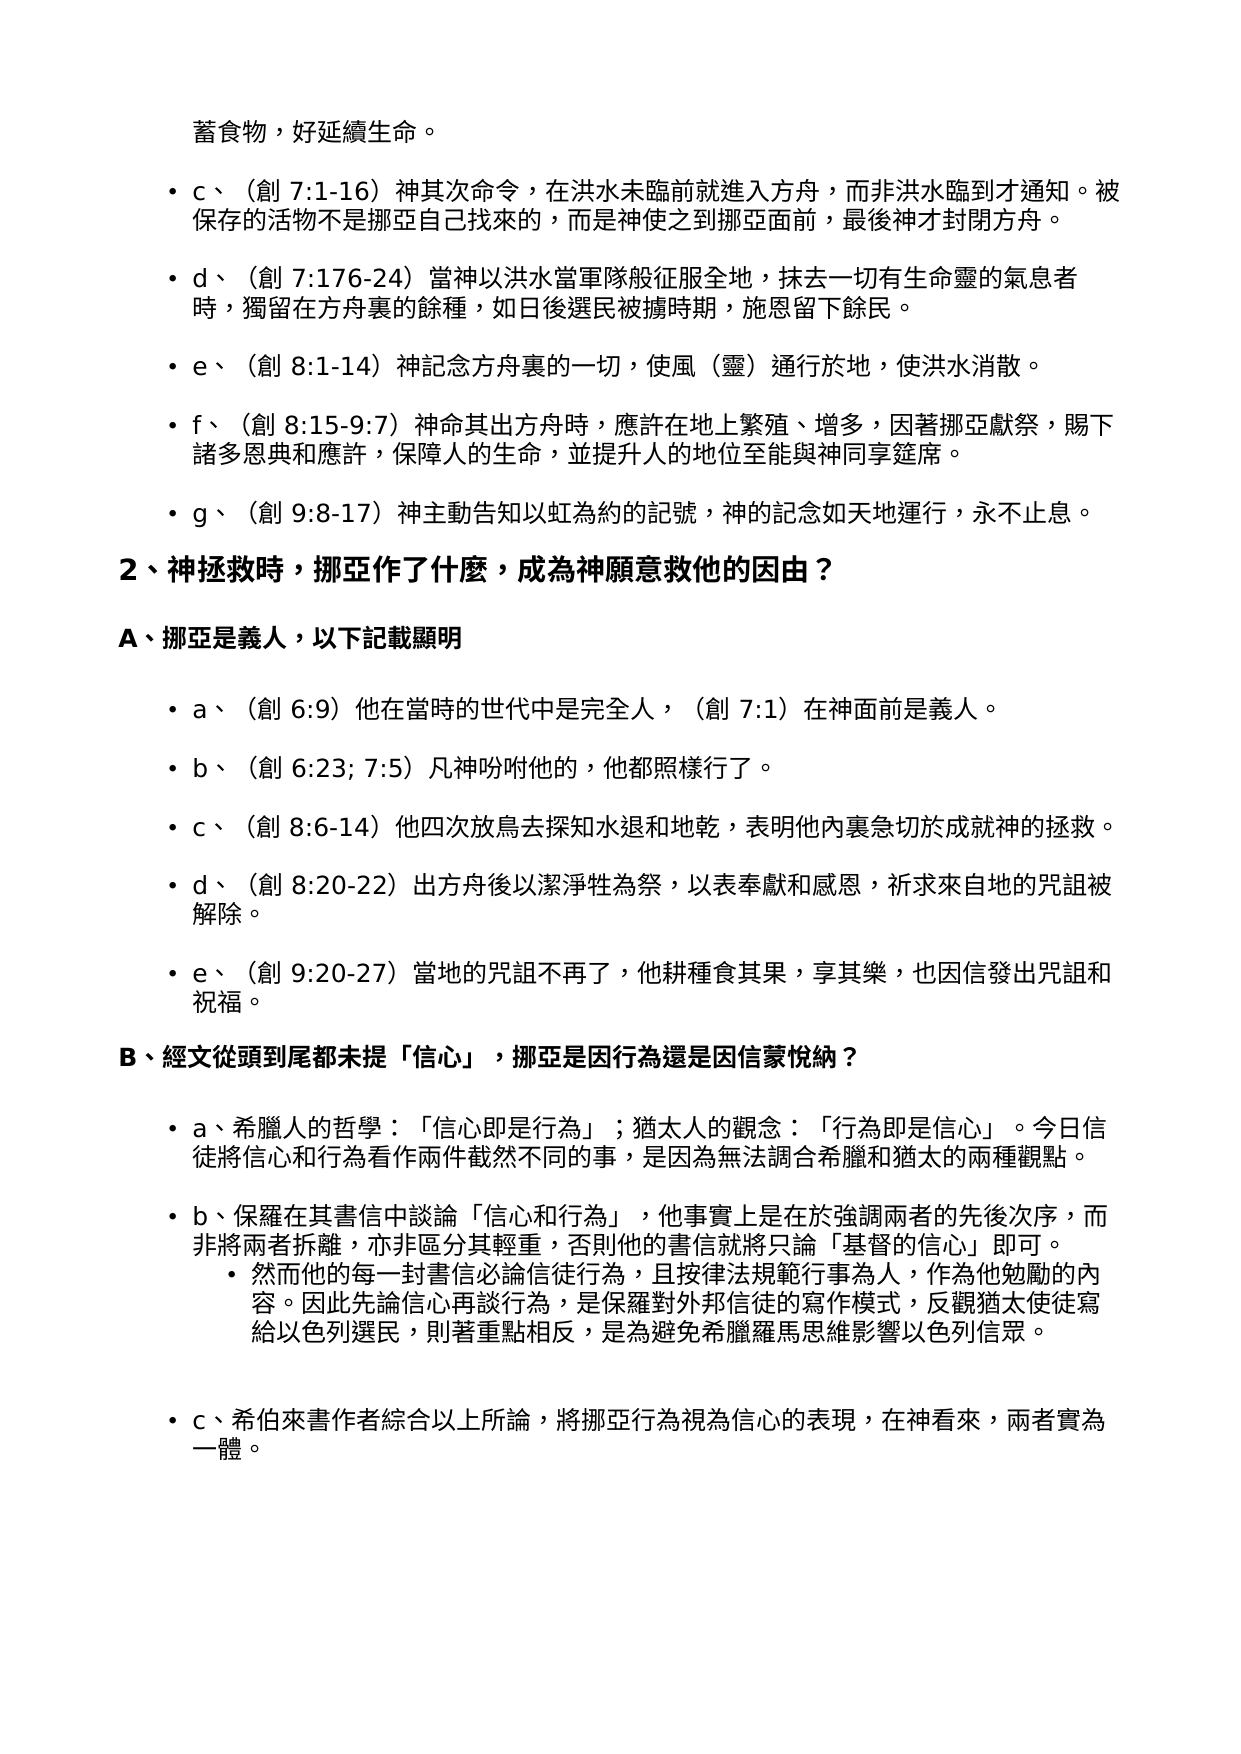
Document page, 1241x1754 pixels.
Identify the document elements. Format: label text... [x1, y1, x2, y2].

list d、（創 8:20-22）出方舟後以潔淨牲為祭，以表奉獻和感恩，祈求來自地的咒詛被解除。 [177, 872, 1122, 930]
list b、（創 6:23; 7:5）凡神吩咐他的，他都照樣行了。 [177, 754, 1122, 783]
list d、（創 7:176-24）當神以洪水當軍隊般征服全地，抹去一切有生命靈的氣息者時，獨留在方舟裏的餘種，如日後選民被擄時期，施恩留下餘民。 [177, 264, 1122, 323]
list f、（創 8:15-9:7）神命其出方舟時，應許在地上繁殖、增多，因著挪亞獻祭，賜下諸多恩典和應許，保障人的生命，並提升人的地位至能與神同享筵席。 [177, 411, 1122, 469]
list c、（創 8:6-14）他四次放鳥去探知水退和地乾，表明他內裏急切於成就神的拯救。 [177, 813, 1122, 842]
list e、（創 9:20-27）當地的咒詛不再了，他耕種食其果，享其樂，也因信發出咒詛和祝福。 [177, 959, 1122, 1018]
list e、（創 8:1-14）神記念方舟裏的一切，使風（靈）通行於地，使洪水消散。 [177, 352, 1122, 382]
subtitle A、挪亞是義人，以下記載顯明 [118, 624, 1122, 654]
list 然而他的每一封書信必論信徒行為，且按律法規範行事為人，作為他勉勵的內容。因此先論信心再談行為，是保羅對外邦信徒的寫作模式，反觀猶太使徒寫給以色列選民，則著重點相反，是為避免希臘羅馬思維影響以色列信眾。 [236, 1260, 1122, 1347]
list a、希臘人的哲學：「信心即是行為」；猶太人的觀念：「行為即是信心」。今日信徒將信心和行為看作兩件截然不同的事，是因為無法調合希臘和猶太的兩種觀點。 [177, 1114, 1122, 1172]
list b、保羅在其書信中談論「信心和行為」，他事實上是在於強調兩者的先後次序，而非將兩者拆離，亦非區分其輕重，否則他的書信就將只論「基督的信心」即可。 [177, 1202, 1122, 1260]
list g、（創 9:8-17）神主動告知以虹為約的記號，神的記念如天地運行，永不止息。 [177, 499, 1122, 528]
list 蓄食物，好延續生命。 [177, 118, 1122, 147]
subtitle B、經文從頭到尾都未提「信心」，挪亞是因行為還是因信蒙悅納？ [118, 1043, 1122, 1072]
list c、希伯來書作者綜合以上所論，將挪亞行為視為信心的表現，在神看來，兩者實為一體。 [177, 1406, 1122, 1465]
list c、（創 7:1-16）神其次命令，在洪水未臨前就進入方舟，而非洪水臨到才通知。被保存的活物不是挪亞自己找來的，而是神使之到挪亞面前，最後神才封閉方舟。 [177, 177, 1122, 235]
subtitle 2、神拯救時，挪亞作了什麼，成為神願意救他的因由？ [118, 553, 1122, 587]
list a、（創 6:9）他在當時的世代中是完全人，（創 7:1）在神面前是義人。 [177, 696, 1122, 725]
